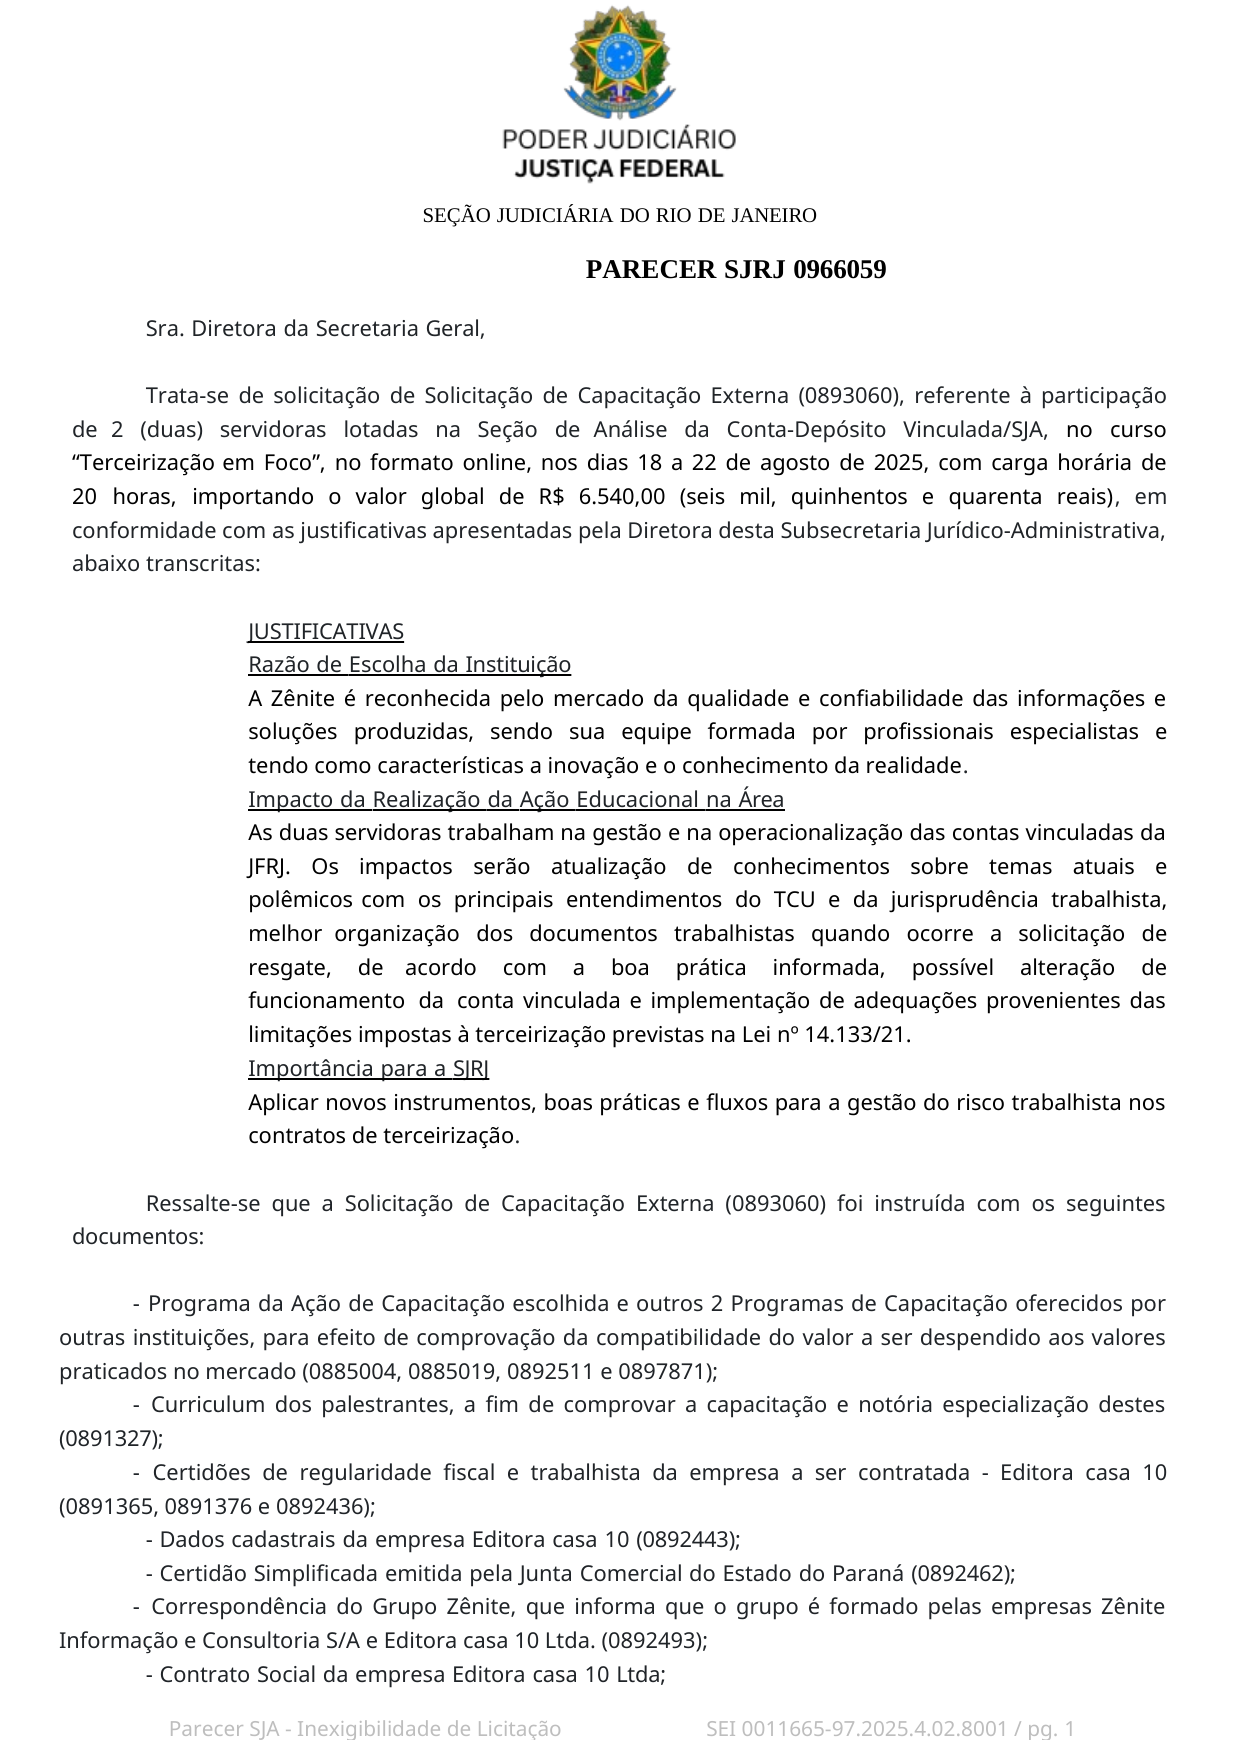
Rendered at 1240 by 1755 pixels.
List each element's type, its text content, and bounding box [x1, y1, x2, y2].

text Impacto da Realização da Ação Educacional na Área [248, 784, 1181, 813]
list Curriculum dos palestrantes, a fim de comprovar a capacitação e notória especialização destes (0891327); [59, 1389, 1167, 1453]
list Certidões de regularidade fiscal e trabalhista da empresa a ser contratada - Editora casa 10 (0891365, 0891376 e 0892436); [59, 1457, 1167, 1520]
text Aplicar novos instrumentos, boas práticas e fluxos para a gestão do risco trabalhista nos contratos de terceirização. [248, 1087, 1167, 1150]
text JUSTIFICATIVAS [248, 616, 1181, 646]
subtitle PARECER SJRJ 0966059 [292, 253, 1181, 285]
text Sra. Diretora da Secretaria Geral, [146, 313, 1181, 343]
text As duas servidoras trabalham na gestão e na operacionalização das contas vinculadas da JFRJ. Os impactos serão atualização de conhecimentos sobre temas atuais e polêmicos com os principais entendimentos do TCU e da jurisprudência trabalhista, melhor organização dos documentos trabalhistas quando ocorre a solicitação de resgate, de acordo com a boa prática informada, possível alteração de funcionamento da conta vinculada e implementação de adequações provenientes das limitações impostas à terceirização previstas na Lei nº 14.133/21. [248, 817, 1167, 1049]
list Correspondência do Grupo Zênite, que informa que o grupo é formado pelas empresas Zênite Informação e Consultoria S/A e Editora casa 10 Ltda. (0892493); [59, 1591, 1167, 1655]
list Certidão Simplificada emitida pela Junta Comercial do Estado do Paraná (0892462); [146, 1558, 1181, 1588]
list Programa da Ação de Capacitação escolhida e outros 2 Programas de Capacitação oferecidos por outras instituições, para efeito de comprovação da compatibilidade do valor a ser despendido aos valores praticados no mercado (0885004, 0885019, 0892511 e 0897871); [59, 1288, 1167, 1385]
text Trata-se de solicitação de Solicitação de Capacitação Externa (0893060), referente à participação de 2 (duas) servidoras lotadas na Seção de Análise da Conta-Depósito Vinculada/SJA, no curso “Terceirização em Foco”, no formato online, nos dias 18 a 22 de agosto de 2025, com carga horária de 20 horas, importando o valor global de R$ 6.540,00 (seis mil, quinhentos e quarenta reais), em conformidade com as justificativas apresentadas pela Diretora desta Subsecretaria Jurídico-Administrativa, abaixo transcritas: [72, 380, 1167, 578]
text A Zênite é reconhecida pelo mercado da qualidade e confiabilidade das informações e soluções produzidas, sendo sua equipe formada por profissionais especialistas e tendo como características a inovação e o conhecimento da realidade. [248, 683, 1167, 780]
list Dados cadastrais da empresa Editora casa 10 (0892443); [146, 1524, 1181, 1554]
list Contrato Social da empresa Editora casa 10 Ltda; [146, 1659, 1181, 1688]
text Ressalte-se que a Solicitação de Capacitação Externa (0893060) foi instruída com os seguintes documentos: [72, 1187, 1167, 1251]
text Razão de Escolha da Instituição [248, 649, 1181, 679]
text Importância para a SJRJ [248, 1053, 1181, 1083]
text SEÇÃO JUDICIÁRIA DO RIO DE JANEIRO [293, 203, 947, 227]
